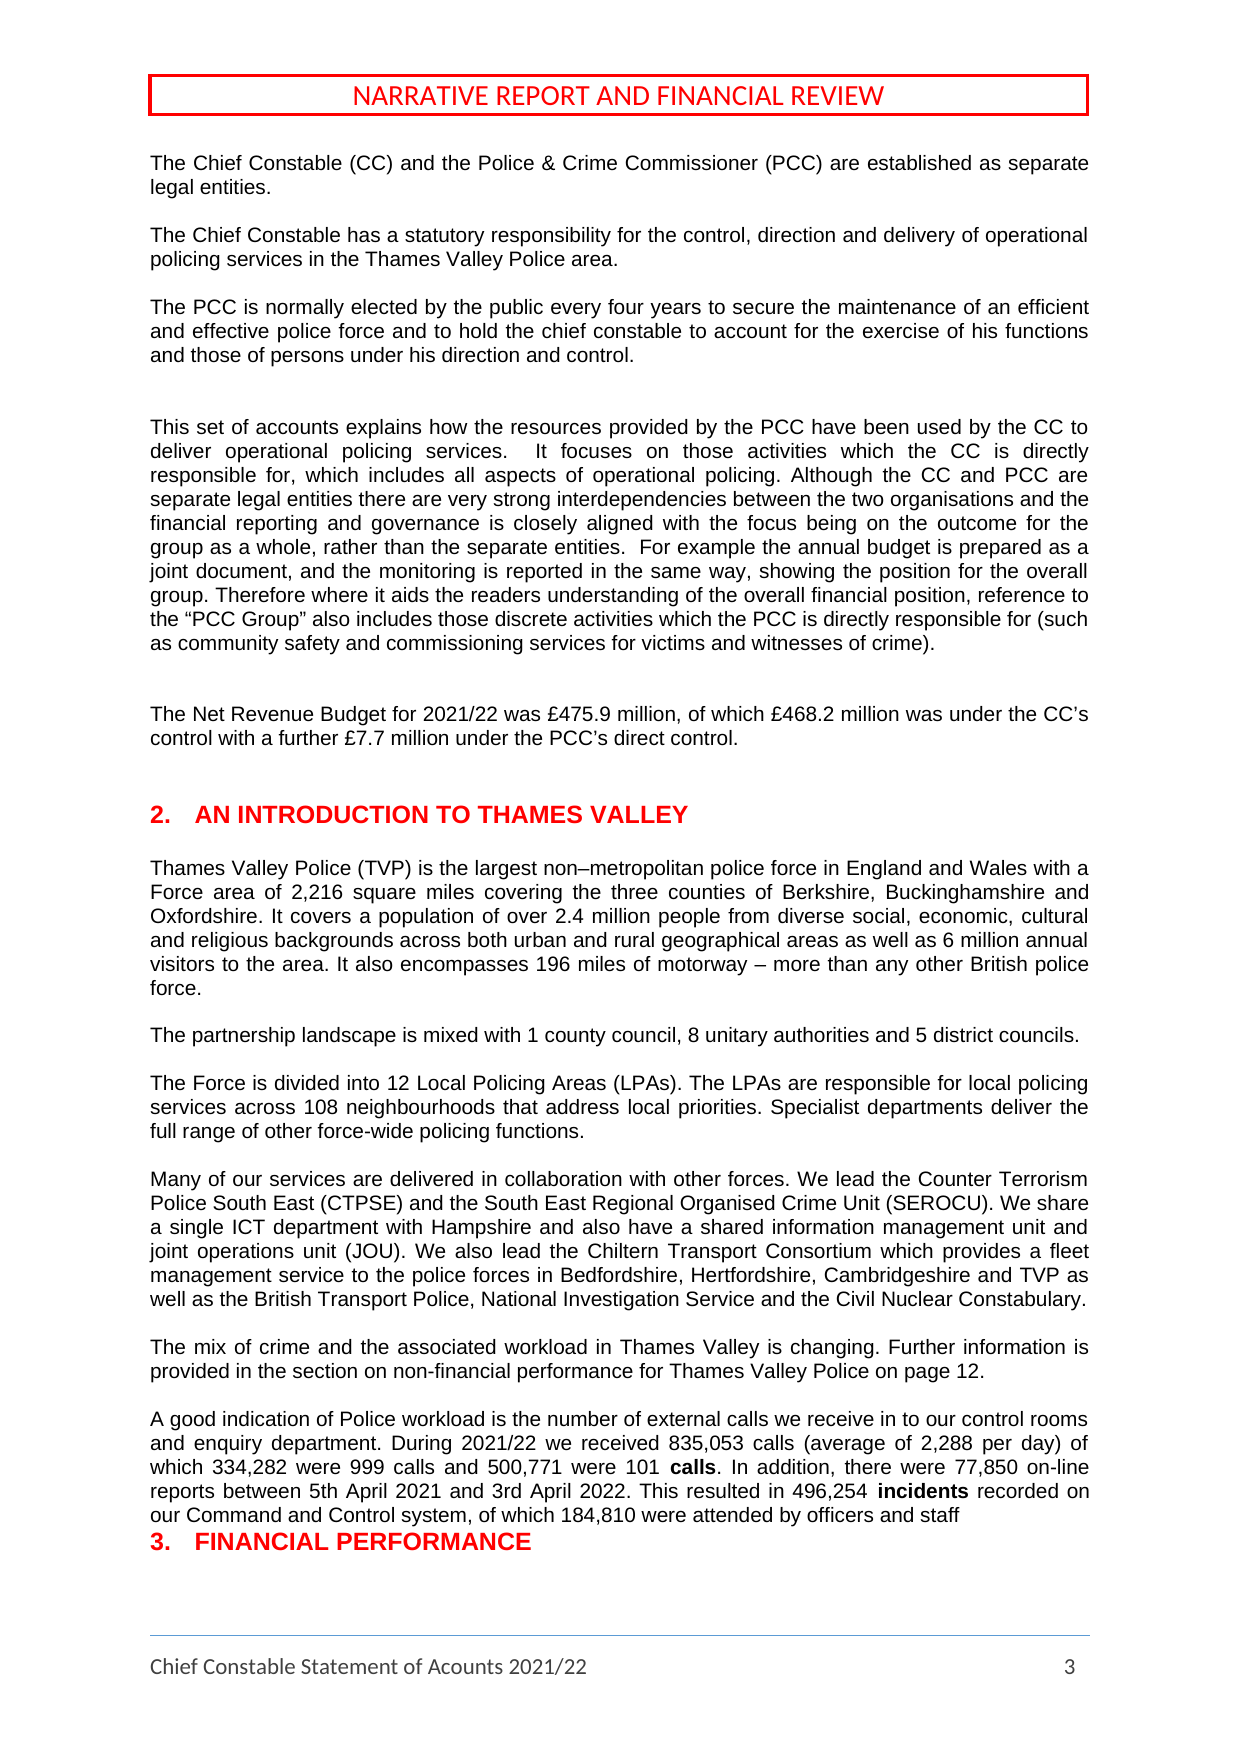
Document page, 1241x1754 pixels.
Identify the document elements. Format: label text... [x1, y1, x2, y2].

text The Chief Constable (CC) and the Police & Crime Commissioner (PCC) are established as separate legal entities. [150, 151, 1090, 199]
text Many of our services are delivered in collaboration with other forces. We lead the Counter Terrorism Police South East (CTPSE) and the South East Regional Organised Crime Unit (SEROCU). We share a single ICT department with Hampshire and also have a shared information management unit and joint operations unit (JOU). We also lead the Chiltern Transport Consortium which provides a fleet management service to the police forces in Bedfordshire, Hertfordshire, Cambridgeshire and TVP as well as the British Transport Police, National Investigation Service and the Civil Nuclear Constabulary. [150, 1167, 1090, 1311]
text This set of accounts explains how the resources provided by the PCC have been used by the CC to deliver operational policing services. It focuses on those activities which the CC is directly responsible for, which includes all aspects of operational policing. Although the CC and PCC are separate legal entities there are very strong interdependencies between the two organisations and the financial reporting and governance is closely aligned with the focus being on the outcome for the group as a whole, rather than the separate entities. For example the annual budget is prepared as a joint document, and the monitoring is reported in the same way, showing the position for the overall group. Therefore where it aids the readers understanding of the overall financial position, reference to the “PCC Group” also includes those discrete activities which the PCC is directly responsible for (such as community safety and commissioning services for victims and witnesses of crime). [150, 415, 1090, 654]
text Thames Valley Police (TVP) is the largest non–metropolitan police force in England and Wales with a Force area of 2,216 square miles covering the three counties of Berkshire, Buckinghamshire and Oxfordshire. It covers a population of over 2.4 million people from diverse social, economic, cultural and religious backgrounds across both urban and rural geographical areas as well as 6 million annual visitors to the area. It also encompasses 196 miles of motorway – more than any other British police force. [150, 856, 1090, 999]
text The partnership landscape is mixed with 1 county council, 8 unitary authorities and 5 district councils. [150, 1023, 1090, 1047]
text The Chief Constable has a statutory responsibility for the control, direction and delivery of operational policing services in the Thames Valley Police area. [150, 223, 1090, 271]
text A good indication of Police workload is the number of external calls we receive in to our control rooms and enquiry department. During 2021/22 we received 835,053 calls (average of 2,288 per day) of which 334,282 were 999 calls and 500,771 were 101 calls. In addition, there were 77,850 on-line reports between 5th April 2021 and 3rd April 2022. This resulted in 496,254 incidents recorded on our Command and Control system, of which 184,810 were attended by officers and staff [150, 1407, 1090, 1526]
text The Net Revenue Budget for 2021/22 was £475.9 million, of which £468.2 million was under the CC’s control with a further £7.7 million under the PCC’s direct control. [150, 702, 1090, 750]
list AN INTRODUCTION TO THAMES VALLEY [150, 801, 1090, 829]
list FINANCIAL PERFORMANCE [150, 1526, 1090, 1555]
text The PCC is normally elected by the public every four years to secure the maintenance of an efficient and effective police force and to hold the chief constable to account for the exercise of his functions and those of persons under his direction and control. [150, 295, 1090, 367]
text The mix of crime and the associated workload in Thames Valley is changing. Further information is provided in the section on non-financial performance for Thames Valley Police on page 12. [150, 1335, 1090, 1383]
text The Force is divided into 12 Local Policing Areas (LPAs). The LPAs are responsible for local policing services across 108 neighbourhoods that address local priorities. Specialist departments deliver the full range of other force-wide policing functions. [150, 1071, 1090, 1143]
